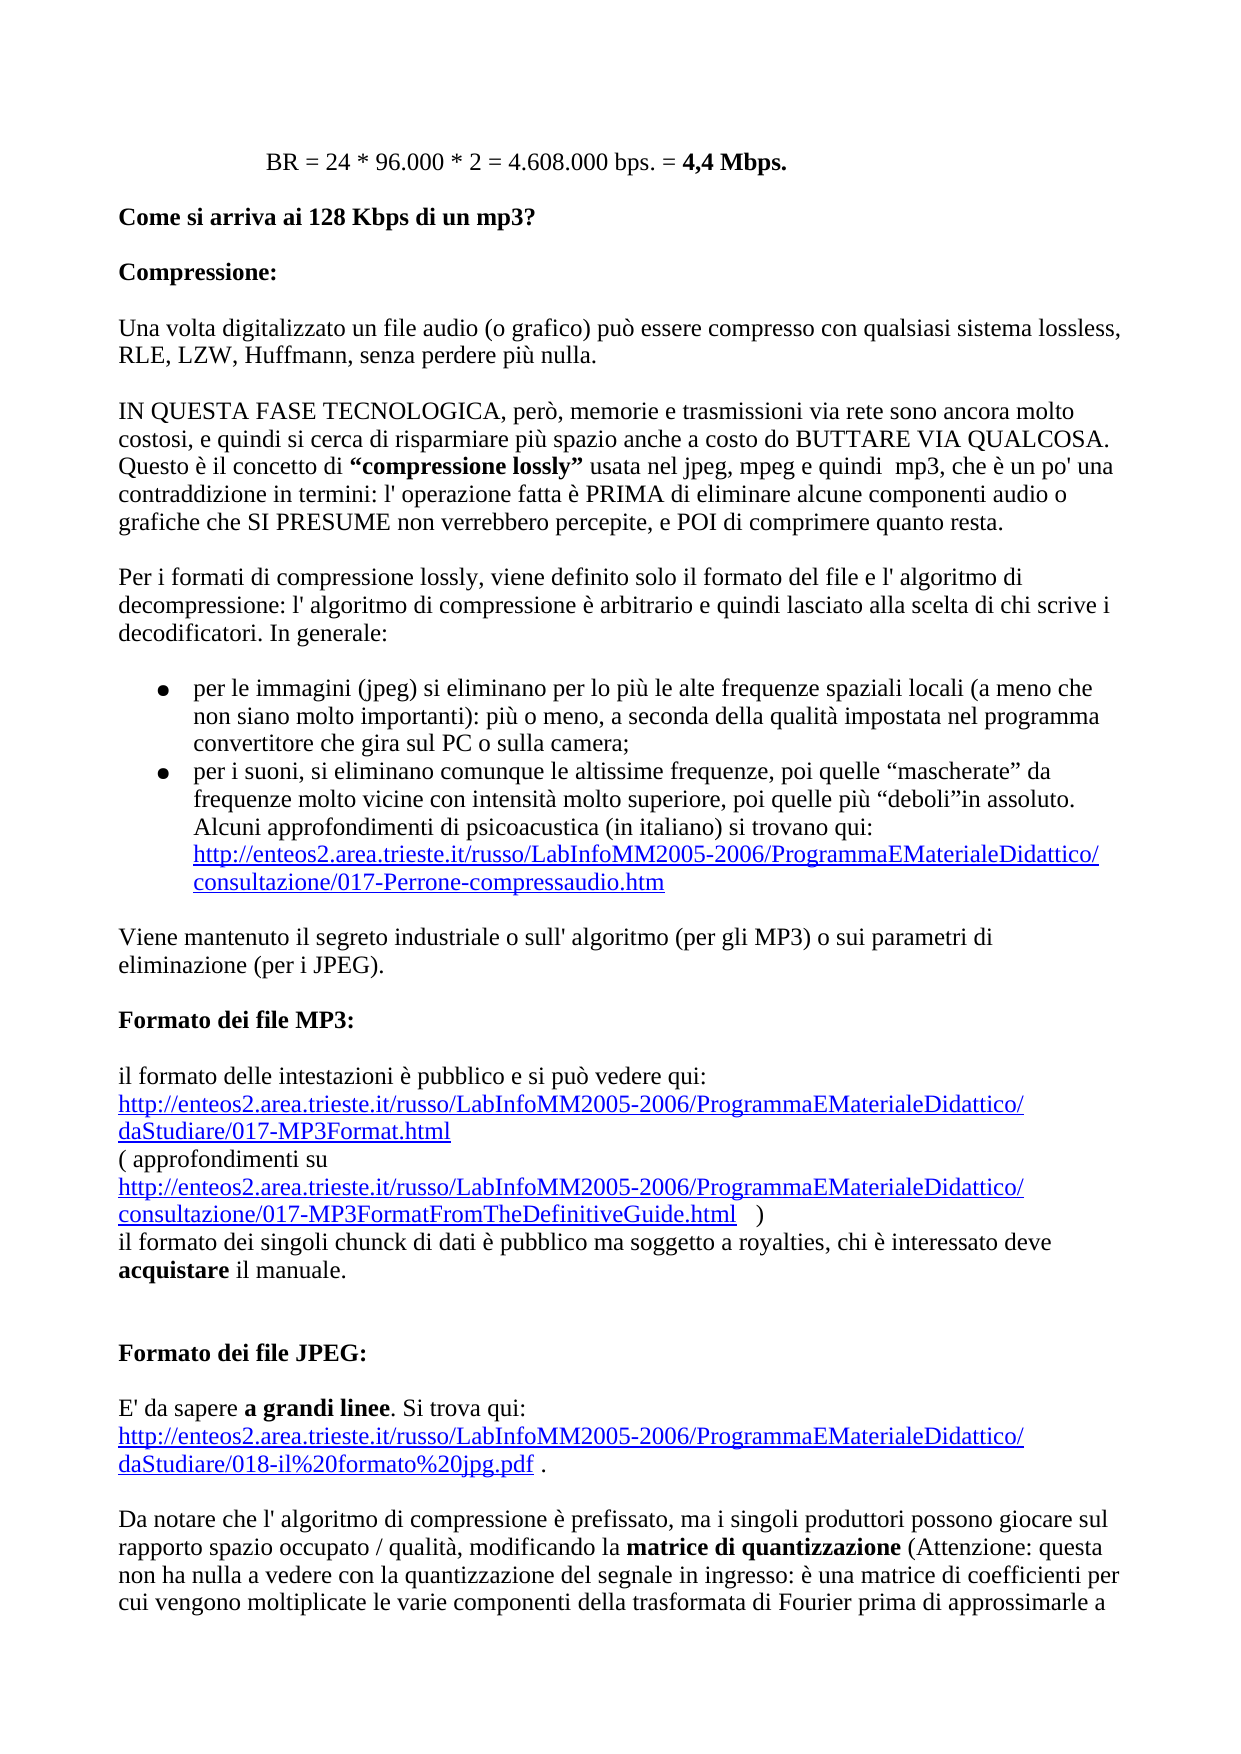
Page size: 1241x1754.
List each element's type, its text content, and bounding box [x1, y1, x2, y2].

text Compressione: [118, 258, 1122, 286]
text Per i formati di compressione lossly, viene definito solo il formato del file e l' algoritmo di decompressione: l' algoritmo di compressione è arbitrario e quindi lasciato alla scelta di chi scrive i decodificatori. In generale: [118, 563, 1122, 646]
text http://enteos2.area.trieste.it/russo/LabInfoMM2005-2006/ProgrammaEMaterialeDidattico/daStudiare/018-il%20formato%20jpg.pdf . [118, 1422, 1122, 1478]
text BR = 24 * 96.000 * 2 = 4.608.000 bps. = 4,4 Mbps. [266, 148, 1122, 175]
list per le immagini (jpeg) si eliminano per lo più le alte frequenze spaziali locali (a meno che non siano molto importanti): più o meno, a seconda della qualità impostata nel programma convertitore che gira sul PC o sulla camera; [156, 674, 1122, 757]
text IN QUESTA FASE TECNOLOGICA, però, memorie e trasmissioni via rete sono ancora molto costosi, e quindi si cerca di risparmiare più spazio anche a costo do BUTTARE VIA QUALCOSA. Questo è il concetto di “compressione lossly” usata nel jpeg, mpeg e quindi mp3, che è un po' una contraddizione in termini: l' operazione fatta è PRIMA di eliminare alcune componenti audio o grafiche che SI PRESUME non verrebbero percepite, e POI di comprimere quanto resta. [118, 397, 1122, 536]
text il formato delle intestazioni è pubblico e si può vedere qui: [118, 1062, 1122, 1090]
text Come si arriva ai 128 Kbps di un mp3? [118, 203, 1122, 231]
text Da notare che l' algoritmo di compressione è prefissato, ma i singoli produttori possono giocare sul rapporto spazio occupato / qualità, modificando la matrice di quantizzazione (Attenzione: questa non ha nulla a vedere con la quantizzazione del segnale in ingresso: è una matrice di coefficienti per cui vengono moltiplicate le varie componenti della trasformata di Fourier prima di approssimarle a [118, 1505, 1122, 1616]
text Viene mantenuto il segreto industriale o sull' algoritmo (per gli MP3) o sui parametri di eliminazione (per i JPEG). [118, 923, 1122, 979]
text Formato dei file JPEG: [118, 1339, 1122, 1367]
text http://enteos2.area.trieste.it/russo/LabInfoMM2005-2006/ProgrammaEMaterialeDidattico/daStudiare/017-MP3Format.html [118, 1090, 1122, 1145]
text il formato dei singoli chunck di dati è pubblico ma soggetto a royalties, chi è interessato deve acquistare il manuale. [118, 1228, 1122, 1284]
text Formato dei file MP3: [118, 1007, 1122, 1034]
list per i suoni, si eliminano comunque le altissime frequenze, poi quelle “mascherate” da frequenze molto vicine con intensità molto superiore, poi quelle più “deboli”in assoluto. Alcuni approfondimenti di psicoacustica (in italiano) si trovano qui: http://enteos2.area.trieste.it/russo/LabInfoMM2005-2006/ProgrammaEMaterialeDidattico/consultazione/017-Perrone-compressaudio.htm [156, 757, 1122, 896]
text Una volta digitalizzato un file audio (o grafico) può essere compresso con qualsiasi sistema lossless, RLE, LZW, Huffmann, senza perdere più nulla. [118, 314, 1122, 369]
text E' da sapere a grandi linee. Si trova qui: [118, 1394, 1122, 1422]
text ( approfondimenti su http://enteos2.area.trieste.it/russo/LabInfoMM2005-2006/ProgrammaEMaterialeDidattico/consultazione/017-MP3FormatFromTheDefinitiveGuide.html ) [118, 1145, 1122, 1228]
